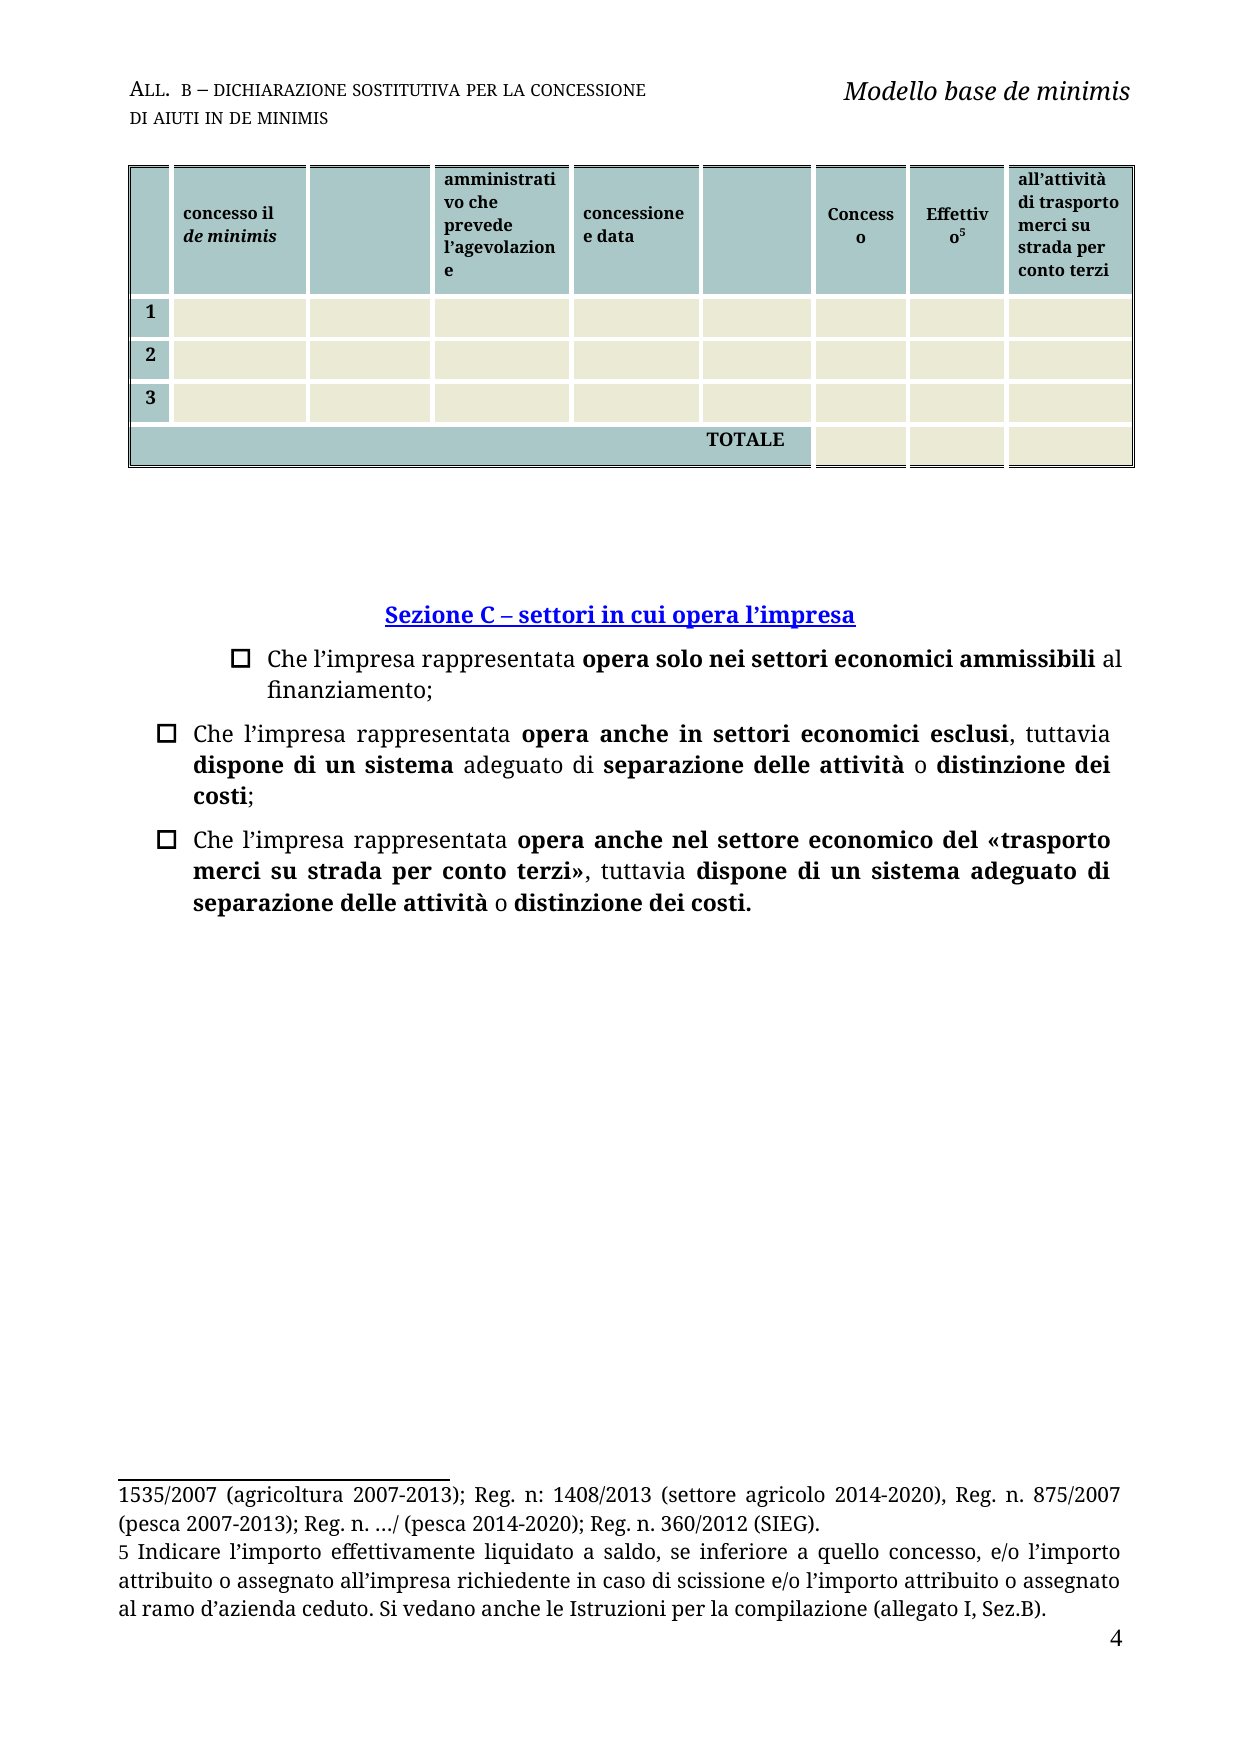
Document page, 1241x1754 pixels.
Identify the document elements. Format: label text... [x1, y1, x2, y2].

table_cell [574, 384, 699, 422]
table_cell [816, 427, 906, 465]
table_cell [435, 384, 569, 422]
table_cell [310, 341, 430, 379]
table_cell [816, 341, 906, 379]
table_cell [910, 299, 1004, 337]
table_cell [174, 384, 306, 422]
table_cell [435, 341, 569, 379]
table_header [310, 168, 430, 294]
table_cell [910, 341, 1004, 379]
table_cell [435, 299, 569, 337]
table_cell [816, 384, 906, 422]
table_header all’attività di trasporto merci su strada per conto terzi [1009, 168, 1132, 294]
table_cell [1009, 384, 1132, 422]
table_cell [310, 299, 430, 337]
table_header [131, 168, 169, 294]
table_cell [1009, 299, 1132, 337]
table_cell [910, 427, 1004, 465]
table_header [703, 168, 811, 294]
table_cell [703, 384, 811, 422]
table_cell 3 [131, 384, 169, 422]
list Che l’impresa rappresentata opera anche nel settore economico del «trasporto merci su strada per conto terzi», tuttavia dispone di un sistema adeguato di separazione delle attività o distinzione dei costi. [155, 824, 1111, 918]
table_cell [816, 299, 906, 337]
table_header concessione e data [574, 168, 699, 294]
table_header concesso il de minimis [174, 168, 306, 294]
table_cell Effettivo [910, 168, 1004, 294]
list Che l’impresa rappresentata opera anche in settori economici esclusi, tuttavia dispone di un sistema adeguato di separazione delle attività o distinzione dei costi; [155, 718, 1111, 812]
table_cell [703, 341, 811, 379]
table_cell TOTALE [131, 427, 811, 465]
table_cell Concesso [816, 168, 906, 294]
table_cell [910, 384, 1004, 422]
table_cell 1 [131, 299, 169, 337]
text Sezione C – settori in cui opera l’impresa [118, 599, 1122, 630]
table_cell [574, 341, 699, 379]
table_cell [174, 299, 306, 337]
table_cell [1009, 427, 1132, 465]
table_cell 2 [131, 341, 169, 379]
table_cell [574, 299, 699, 337]
list Che l’impresa rappresentata opera solo nei settori economici ammissibili al finanziamento; [229, 643, 1122, 705]
table_cell [174, 341, 306, 379]
table_cell [1009, 341, 1132, 379]
table_header amministrativo che prevede l’agevolazione [435, 168, 569, 294]
table_cell [310, 384, 430, 422]
table_cell [703, 299, 811, 337]
